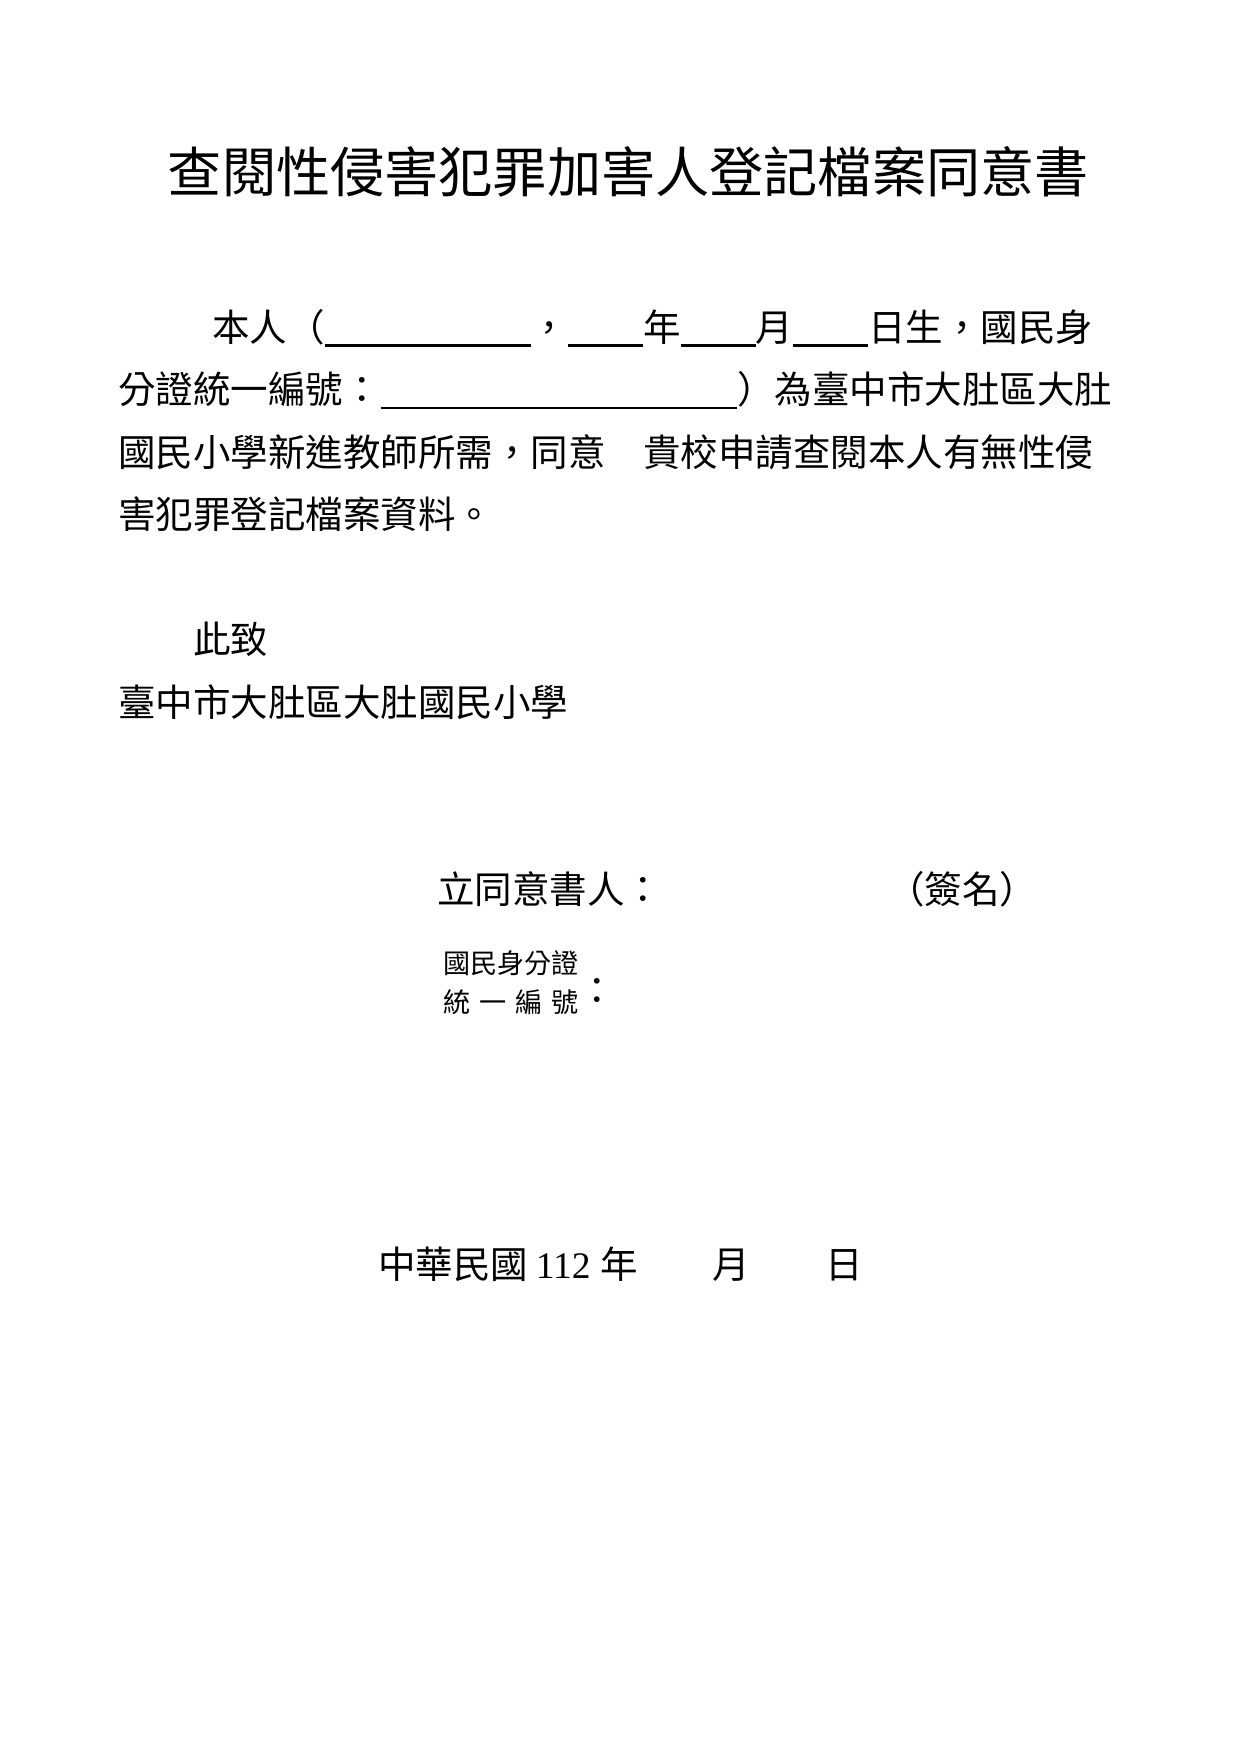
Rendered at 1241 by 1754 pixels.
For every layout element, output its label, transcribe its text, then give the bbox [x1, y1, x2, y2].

text 查閱性侵害犯罪加害人登記檔案同意書 [118, 96, 1138, 221]
text 臺中市大肚區大肚國民小學 [118, 658, 1122, 721]
text 國民身分證統一編號： [118, 908, 1122, 1033]
text 立同意書人： （簽名） [118, 846, 1122, 908]
text 本人（ ， 年 月 日生，國民身分證統一編號： ）為臺中市大肚區大肚國民小學新進教師所需，同意 貴校申請查閱本人有無性侵害犯罪登記檔案資料。 [118, 283, 1122, 533]
text 中華民國112 年 月 日 [118, 1221, 1122, 1283]
text 此致 [118, 596, 1122, 658]
